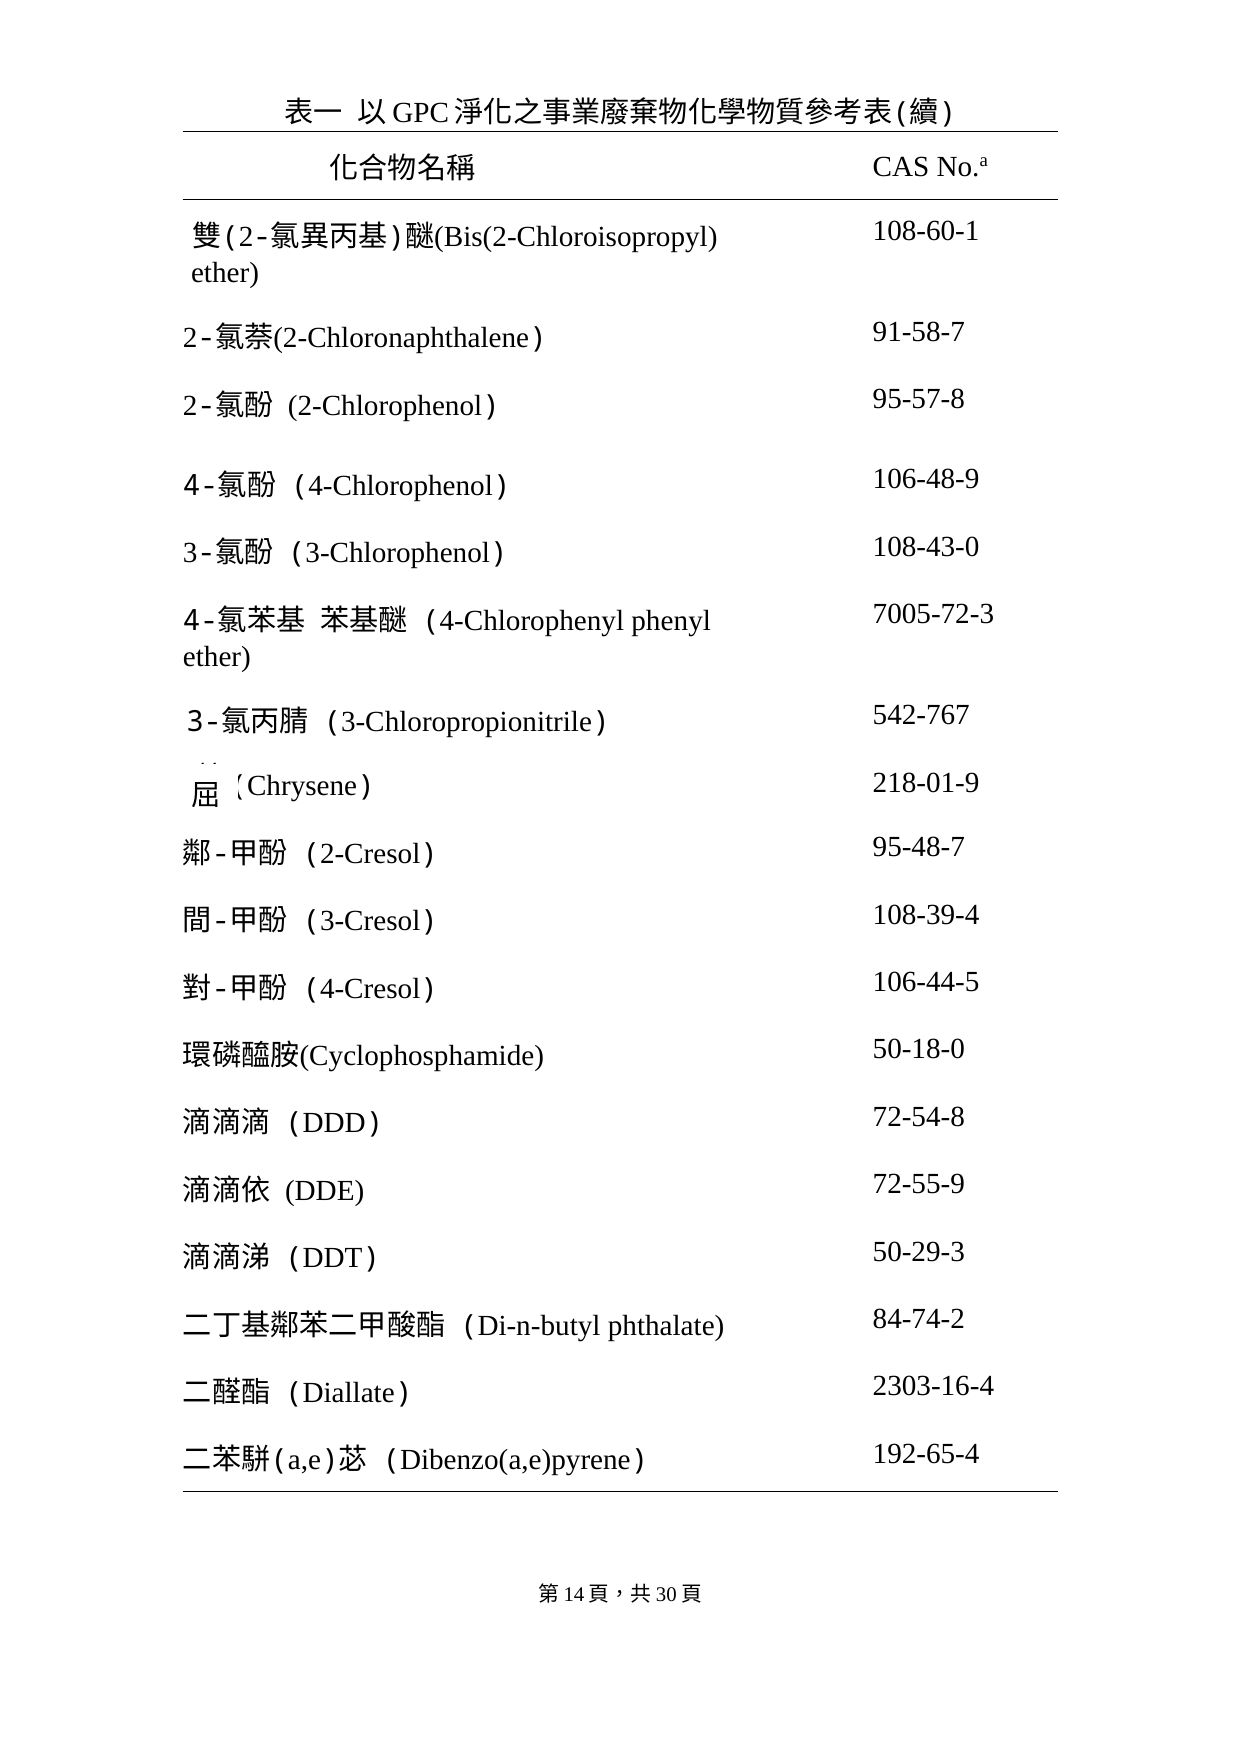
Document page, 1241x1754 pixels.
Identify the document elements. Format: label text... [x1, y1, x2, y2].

table_cell 滴滴滴 (DDD) [183, 1086, 767, 1154]
table_cell 對-甲酚 (4-Cresol) [183, 952, 767, 1019]
table_cell 2-氯萘(2-Chloronaphthalene) [183, 301, 767, 369]
table_cell 7005-72-3 [768, 584, 1057, 685]
table_cell 間-甲酚 (3-Cresol) [183, 884, 767, 952]
table_cell 2-氯酚 (2-Chlorophenol) [183, 369, 767, 449]
table_cell 108-43-0 [768, 516, 1057, 584]
table_cell 鄰-甲酚 (2-Cresol) [183, 817, 767, 884]
table_cell 3-氯酚 (3-Chlorophenol) [183, 516, 767, 584]
table_cell 72-55-9 [768, 1154, 1057, 1221]
table_cell 滴滴涕 (DDT) [183, 1221, 767, 1289]
table_cell 2303-16-4 [768, 1356, 1057, 1423]
table_cell 滴滴依 (DDE) [183, 1154, 767, 1221]
table_cell 106-48-9 [768, 449, 1057, 516]
table_cell 3-氯丙腈 (3-Chloropropionitrile) [179, 685, 767, 797]
table_cell 4-氯苯基 苯基醚 (4-Chlorophenyl phenyl ether) [183, 584, 767, 685]
table_cell 4-氯酚 (4-Chlorophenol) [183, 449, 767, 516]
table_cell 106-44-5 [768, 952, 1057, 1019]
table_cell 192-65-4 [768, 1424, 1057, 1491]
table_cell 218-01-9 [768, 752, 1057, 817]
table_cell (Chrysene) [176, 752, 767, 817]
table_cell 二苯駢(a,e)苾 (Dibenzo(a,e)pyrene) [183, 1424, 767, 1491]
table_cell 50-29-3 [768, 1221, 1057, 1289]
table_cell 95-57-8 [768, 369, 1057, 449]
table_cell 91-58-7 [768, 301, 1057, 369]
table_cell 環磷醯胺(Cyclophosphamide) [183, 1019, 767, 1086]
table_cell 50-18-0 [768, 1019, 1057, 1086]
table_cell 二醛酯 (Diallate) [183, 1356, 767, 1423]
table_cell 108-39-4 [768, 884, 1057, 952]
table_cell 95-48-7 [768, 817, 1057, 884]
table_cell 108-60-1 [768, 200, 1057, 301]
text 表一 以GPC淨化之事業廢棄物化學物質參考表(續) [148, 89, 1092, 131]
table_cell 84-74-2 [768, 1289, 1057, 1356]
table_cell 72-54-8 [768, 1086, 1057, 1154]
table_cell 二丁基鄰苯二甲酸酯 (Di-n-butyl phthalate) [183, 1289, 767, 1356]
table_header CAS No.a [768, 132, 1057, 199]
table_cell 雙(2-氯異丙基)醚(Bis(2-Chloroisopropyl) ether) [183, 200, 767, 301]
table_header 化合物名稱 [183, 132, 767, 199]
table_cell 542-767 [768, 685, 1057, 752]
